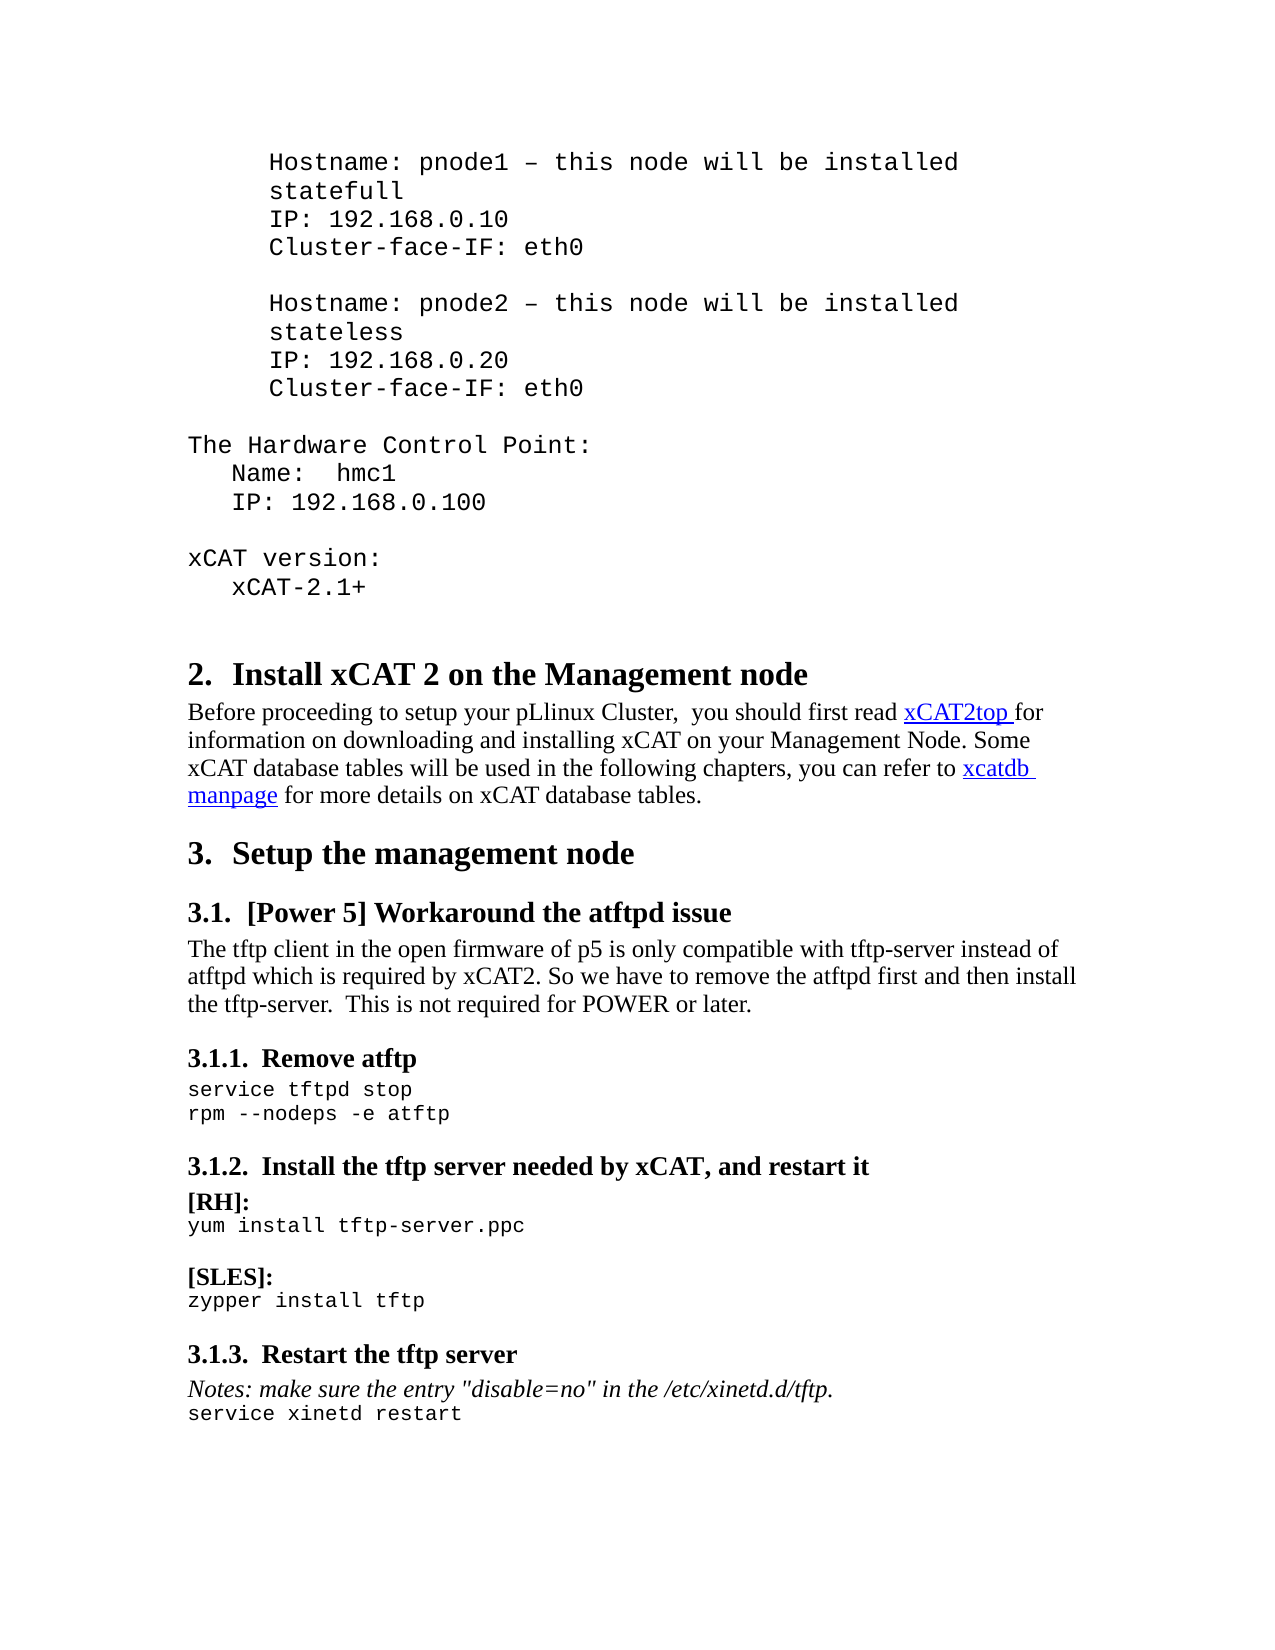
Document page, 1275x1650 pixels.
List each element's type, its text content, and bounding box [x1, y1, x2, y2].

text xCAT-2.1+ [187, 574, 1087, 603]
subtitle Restart the tftp server [187, 1339, 1087, 1369]
subtitle [Power 5] Workaround the atftpd issue [187, 896, 1087, 928]
text Notes: make sure the entry "disable=no" in the /etc/xinetd.d/tftp. [187, 1375, 1087, 1403]
subtitle Setup the management node [187, 834, 1087, 871]
text The tftp client in the open firmware of p5 is only compatible with tftp-server instead of atftpd which is required by xCAT2. So we have to remove the atftpd first and then install the tftp-server. This is not required for POWER or later. [187, 935, 1087, 1018]
list Hostname: pnode1 – this node will be installed statefull [269, 150, 1087, 207]
list IP: 192.168.0.10 [269, 207, 1087, 235]
text service tftpd stop [187, 1079, 1087, 1103]
subtitle Install the tftp server needed by xCAT, and restart it [187, 1151, 1087, 1181]
text [SLES]: [187, 1263, 1087, 1290]
text [RH]: [187, 1188, 1087, 1215]
text zypper install tftp [187, 1290, 1087, 1314]
text service xinetd restart [187, 1403, 1087, 1427]
text rpm --nodeps -e atftp [187, 1103, 1087, 1126]
text Before proceeding to setup your pLlinux Cluster, you should first read xCAT2top for information on downloading and installing xCAT on your Management Node. Some xCAT database tables will be used in the following chapters, you can refer to xcatdb manpage for more details on xCAT database tables. [187, 698, 1087, 809]
subtitle Install xCAT 2 on the Management node [187, 655, 1087, 692]
text Name: hmc1 [187, 461, 1087, 489]
subtitle Remove atftp [187, 1043, 1087, 1073]
text yum install tftp-server.ppc [187, 1215, 1087, 1239]
list IP: 192.168.0.20 [269, 348, 1087, 376]
list Hostname: pnode2 – this node will be installed stateless [269, 291, 1087, 348]
text xCAT version: [187, 546, 1087, 574]
text The Hardware Control Point: [187, 433, 1087, 461]
text Cluster-face-IF: eth0 [269, 235, 1087, 263]
text Cluster-face-IF: eth0 [269, 376, 1087, 404]
text IP: 192.168.0.100 [187, 489, 1087, 518]
